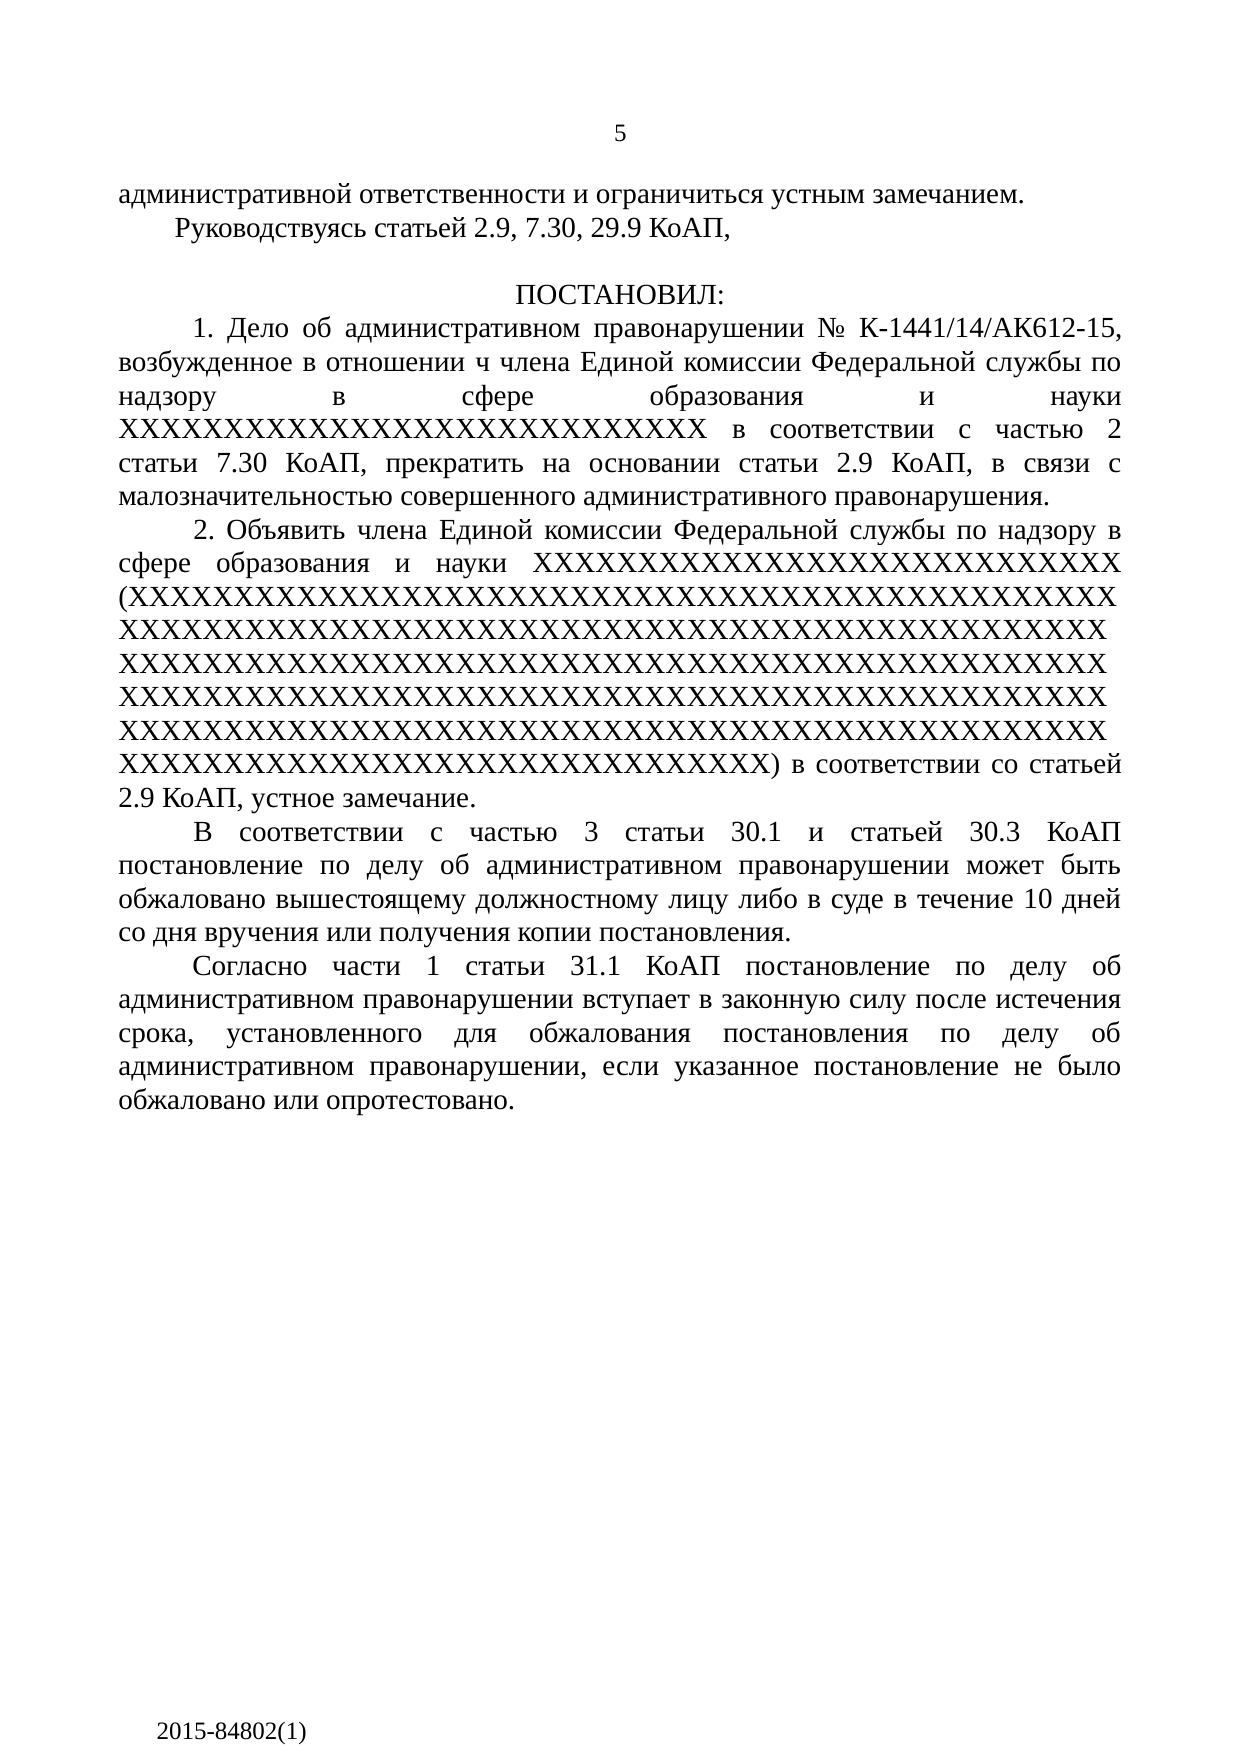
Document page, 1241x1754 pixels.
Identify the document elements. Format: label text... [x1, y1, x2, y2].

text Согласно части 1 статьи 31.1 КоАП постановление по делу об административном правонарушении вступает в законную силу после истечения срока, установленного для обжалования постановления по делу об административном правонарушении, если указанное постановление не было обжаловано или опротестовано. [118, 948, 1122, 1116]
list Объявить члена Единой комиссии Федеральной службы по надзору в сфере образования и науки XXXXXXXXXXXXXXXXXXXXXXXXXXXX (XXXXXXXXXXXXXXXXXXXXXXXXXXXXXXXXXXXXXXXXXXXXXXXXXXXXXXXXXXXXXXXXXXXXXXXXXXXXXXXXXXXXXXXXXXXXXXXXXXXXXXXXXXXXXXXXXXXXXXXXXXXXXXXXXXXXXXXXXXXXXXXXXXXXXXXXXXXXXXXXXXXXXXXXXXXXXXXXXXXXXXXXXXXXXXXXXXXXXXXXXXXXXXXXXXXXXXXXXXXXXXXXXXXXXXXXXXXXXXXXXXXXXXXXXXXXXXXXXXXXXXXXXX) в соответствии со статьей 2.9 КоАП, устное замечание. [118, 512, 1122, 814]
text ПОСТАНОВИЛ: [118, 277, 1122, 311]
text Руководствуясь статьей 2.9, 7.30, 29.9 КоАП, [118, 210, 1122, 243]
text 1. Дело об административном правонарушении № К-1441/14/АК612-15, возбужденное в отношении ч члена Единой комиссии Федеральной службы по надзору в сфере образования и науки XXXXXXXXXXXXXXXXXXXXXXXXXXXX в соответствии с частью 2 статьи 7.30 КоАП, прекратить на основании статьи 2.9 КоАП, в связи с малозначительностью совершенного административного правонарушения. [118, 311, 1122, 512]
text административной ответственности и ограничиться устным замечанием. [118, 176, 1122, 210]
text В соответствии с частью 3 статьи 30.1 и статьей 30.3 КоАП постановление по делу об административном правонарушении может быть обжаловано вышестоящему должностному лицу либо в суде в течение 10 дней со дня вручения или получения копии постановления. [118, 814, 1122, 948]
